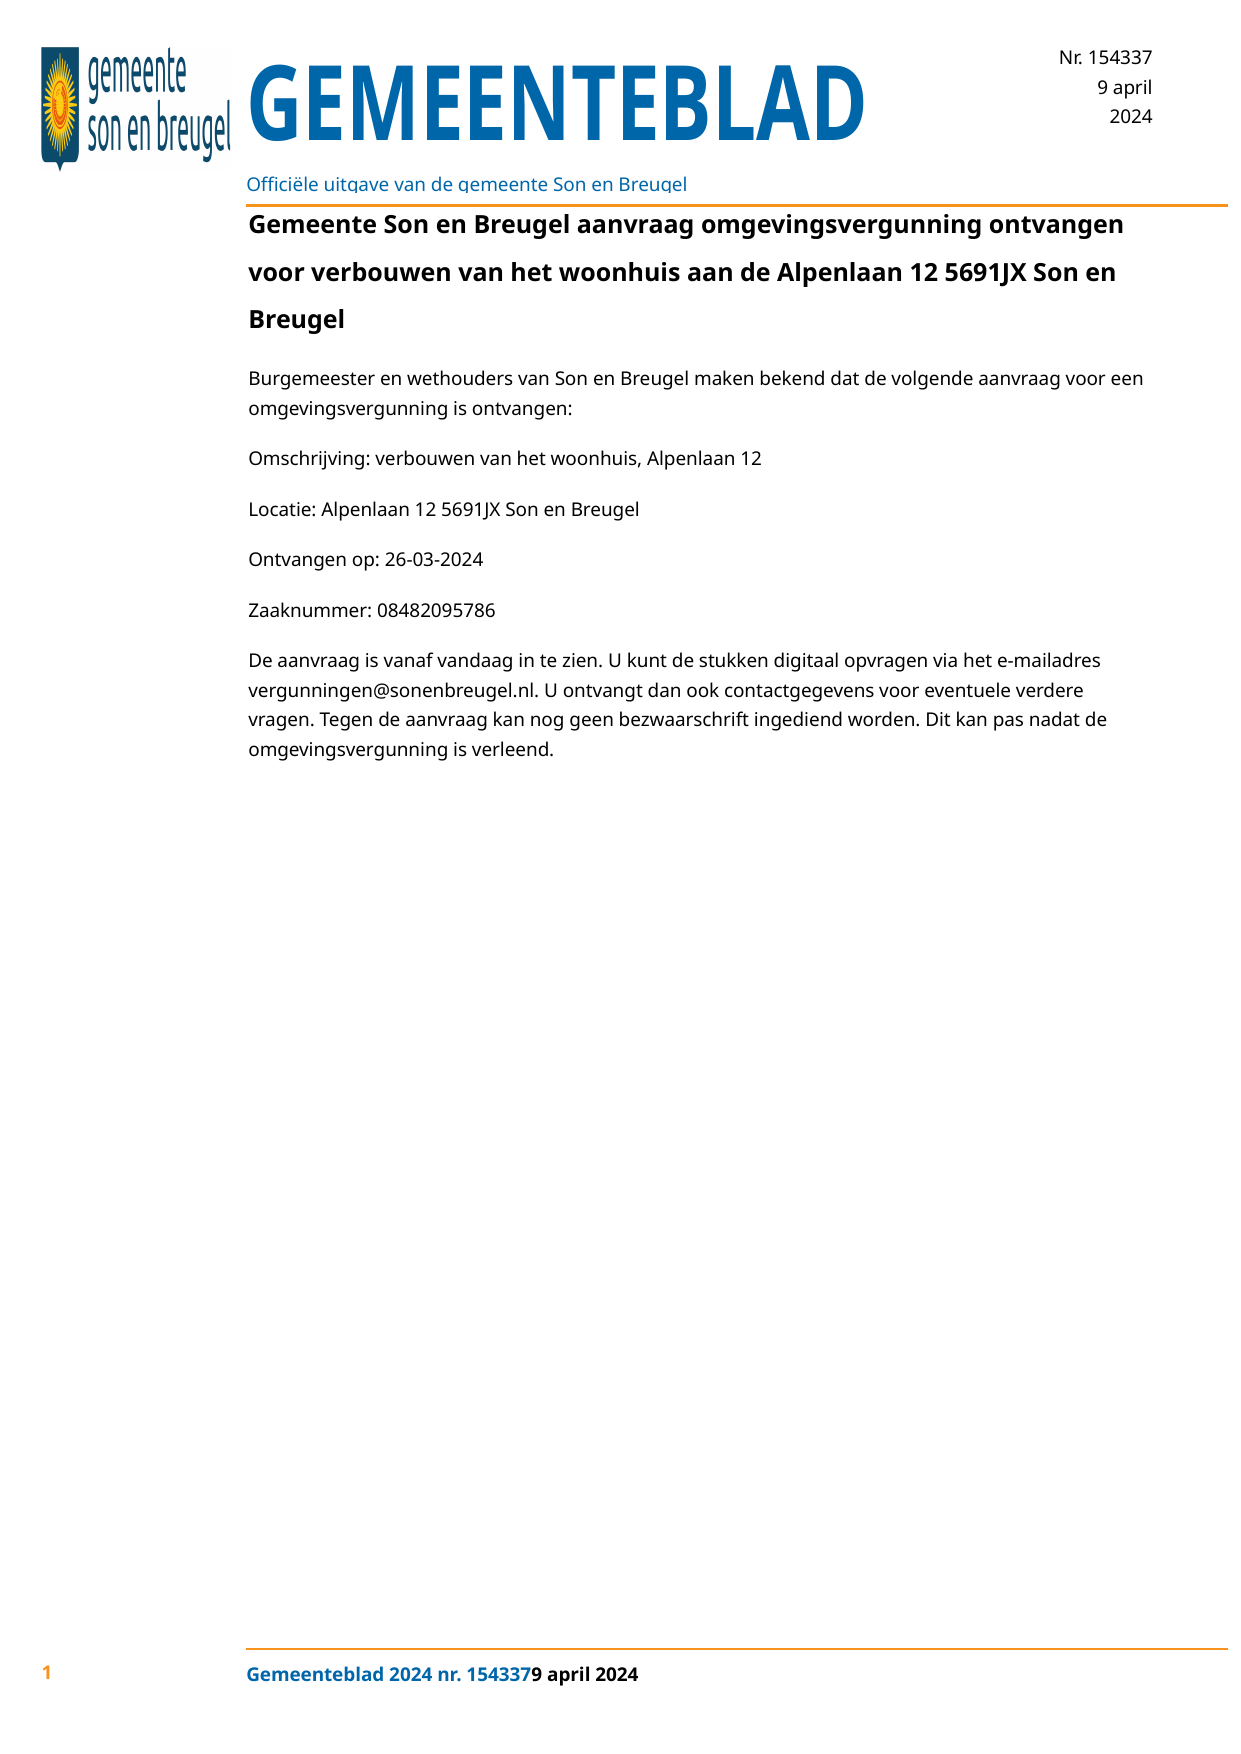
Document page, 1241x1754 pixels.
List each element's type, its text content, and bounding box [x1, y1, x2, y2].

text Locatie: Alpenlaan 12 5691JX Son en Breugel [248, 496, 1152, 522]
text De aanvraag is vanaf vandaag in te zien. U kunt de stukken digitaal opvragen via het e-mailadres vergunningen@sonenbreugel.nl. U ontvangt dan ook contactgegevens voor eventuele verdere vragen. Tegen de aanvraag kan nog geen bezwaarschrift ingediend worden. Dit kan pas nadat de omgevingsvergunning is verleend. [248, 647, 1152, 762]
picture [41, 47, 231, 172]
text Zaaknummer: 08482095786 [248, 597, 1152, 622]
text Burgemeester en wethouders van Son en Breugel maken bekend dat de volgende aanvraag voor een omgevingsvergunning is ontvangen: [248, 366, 1152, 421]
text Ontvangen op: 26-03-2024 [248, 546, 1152, 572]
text Gemeente Son en Breugel aanvraag omgevingsvergunning ontvangen voor verbouwen van het woonhuis aan de Alpenlaan 12 5691JX Son en Breugel [248, 207, 1152, 336]
text Omschrijving: verbouwen van het woonhuis, Alpenlaan 12 [248, 446, 1152, 471]
